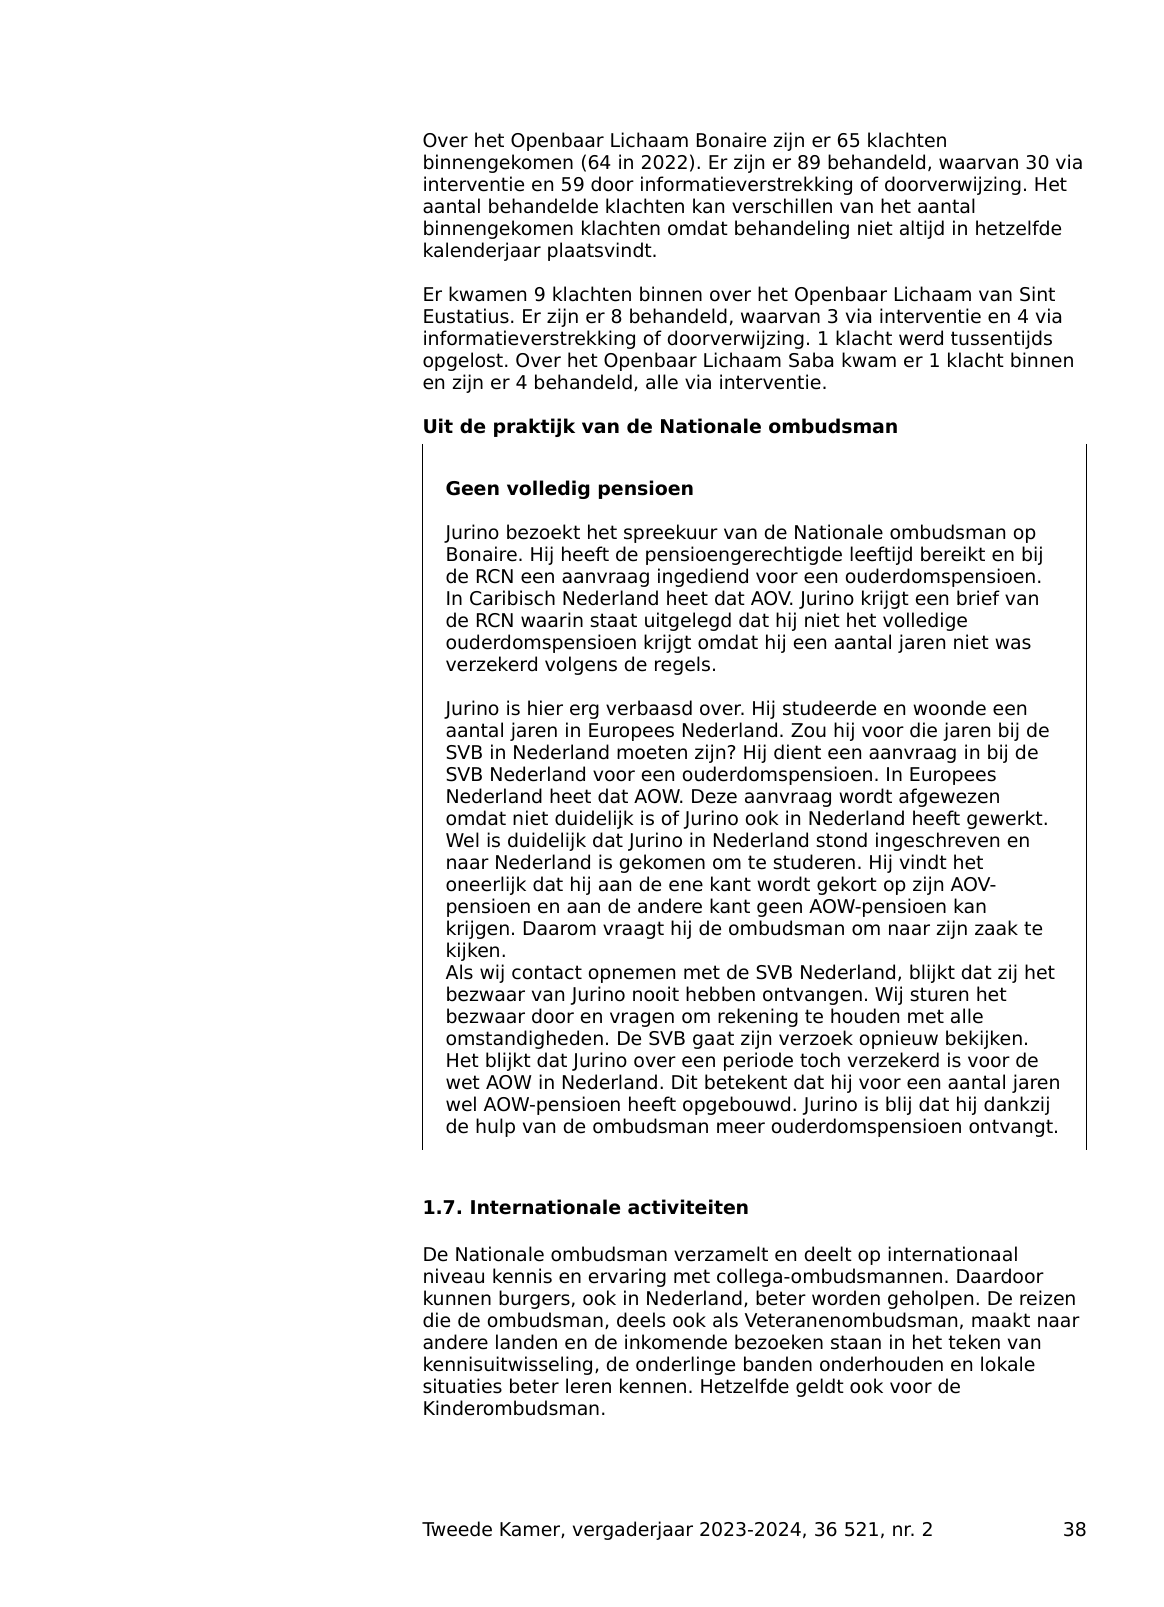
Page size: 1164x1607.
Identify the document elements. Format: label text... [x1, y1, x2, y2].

subtitle 1.7. Internationale activiteiten [422, 1197, 1087, 1219]
text Er kwamen 9 klachten binnen over het Openbaar Lichaam van Sint Eustatius. Er zijn er 8 behandeld, waarvan 3 via interventie en 4 via informatieverstrekking of doorverwijzing. 1 klacht werd tussentijds opgelost. Over het Openbaar Lichaam Saba kwam er 1 klacht binnen en zijn er 4 behandeld, alle via interventie. [422, 284, 1087, 394]
subtitle Uit de praktijk van de Nationale ombudsman [422, 416, 1087, 438]
text Over het Openbaar Lichaam Bonaire zijn er 65 klachten binnengekomen (64 in 2022). Er zijn er 89 behandeld, waarvan 30 via interventie en 59 door informatieverstrekking of doorverwijzing. Het aantal behandelde klachten kan verschillen van het aantal binnengekomen klachten omdat behandeling niet altijd in hetzelfde kalenderjaar plaatsvindt. [422, 130, 1087, 262]
text De Nationale ombudsman verzamelt en deelt op internationaal niveau kennis en ervaring met collega-ombudsmannen. Daardoor kunnen burgers, ook in Nederland, beter worden geholpen. De reizen die de ombudsman, deels ook als Veteranenombudsman, maakt naar andere landen en de inkomende bezoeken staan in het teken van kennisuitwisseling, de onderlinge banden onderhouden en lokale situaties beter leren kennen. Hetzelfde geldt ook voor de Kinderombudsman. [422, 1244, 1087, 1420]
table_header Geen volledig pensioen Jurino bezoekt het spreekuur van de Nationale ombudsman op Bonaire. Hij heeft de pensioengerechtigde leeftijd bereikt en bij de RCN een aanvraag ingediend voor een ouderdomspensioen. In Caribisch Nederland heet dat AOV. Jurino krijgt een brief van de RCN waarin staat uitgelegd dat hij niet het volledige ouderdomspensioen krijgt omdat hij een aantal jaren niet was verzekerd volgens de regels. Jurino is hier erg verbaasd over. Hij studeerde en woonde een aantal jaren in Europees Nederland. Zou hij voor die jaren bij de SVB in Nederland moeten zijn? Hij dient een aanvraag in bij de SVB Nederland voor een ouderdomspensioen. In Europees Nederland heet dat AOW. Deze aanvraag wordt afgewezen omdat niet duidelijk is of Jurino ook in Nederland heeft gewerkt. Wel is duidelijk dat Jurino in Nederland stond ingeschreven en naar Nederland is gekomen om te studeren. Hij vindt het oneerlijk dat hij aan de ene kant wordt gekort op zijn AOV-pensioen en aan de andere kant geen AOW-pensioen kan krijgen. Daarom vraagt hij de ombudsman om naar zijn zaak te kijken. Als wij contact opnemen met de SVB Nederland, blijkt dat zij het bezwaar van Jurino nooit hebben ontvangen. Wij sturen het bezwaar door en vragen om rekening te houden met alle omstandigheden. De SVB gaat zijn verzoek opnieuw bekijken. Het blijkt dat Jurino over een periode toch verzekerd is voor de wet AOW in Nederland. Dit betekent dat hij voor een aantal jaren wel AOW-pensioen heeft opgebouwd. Jurino is blij dat hij dankzij de hulp van de ombudsman meer ouderdomspensioen ontvangt. [423, 444, 1086, 1149]
